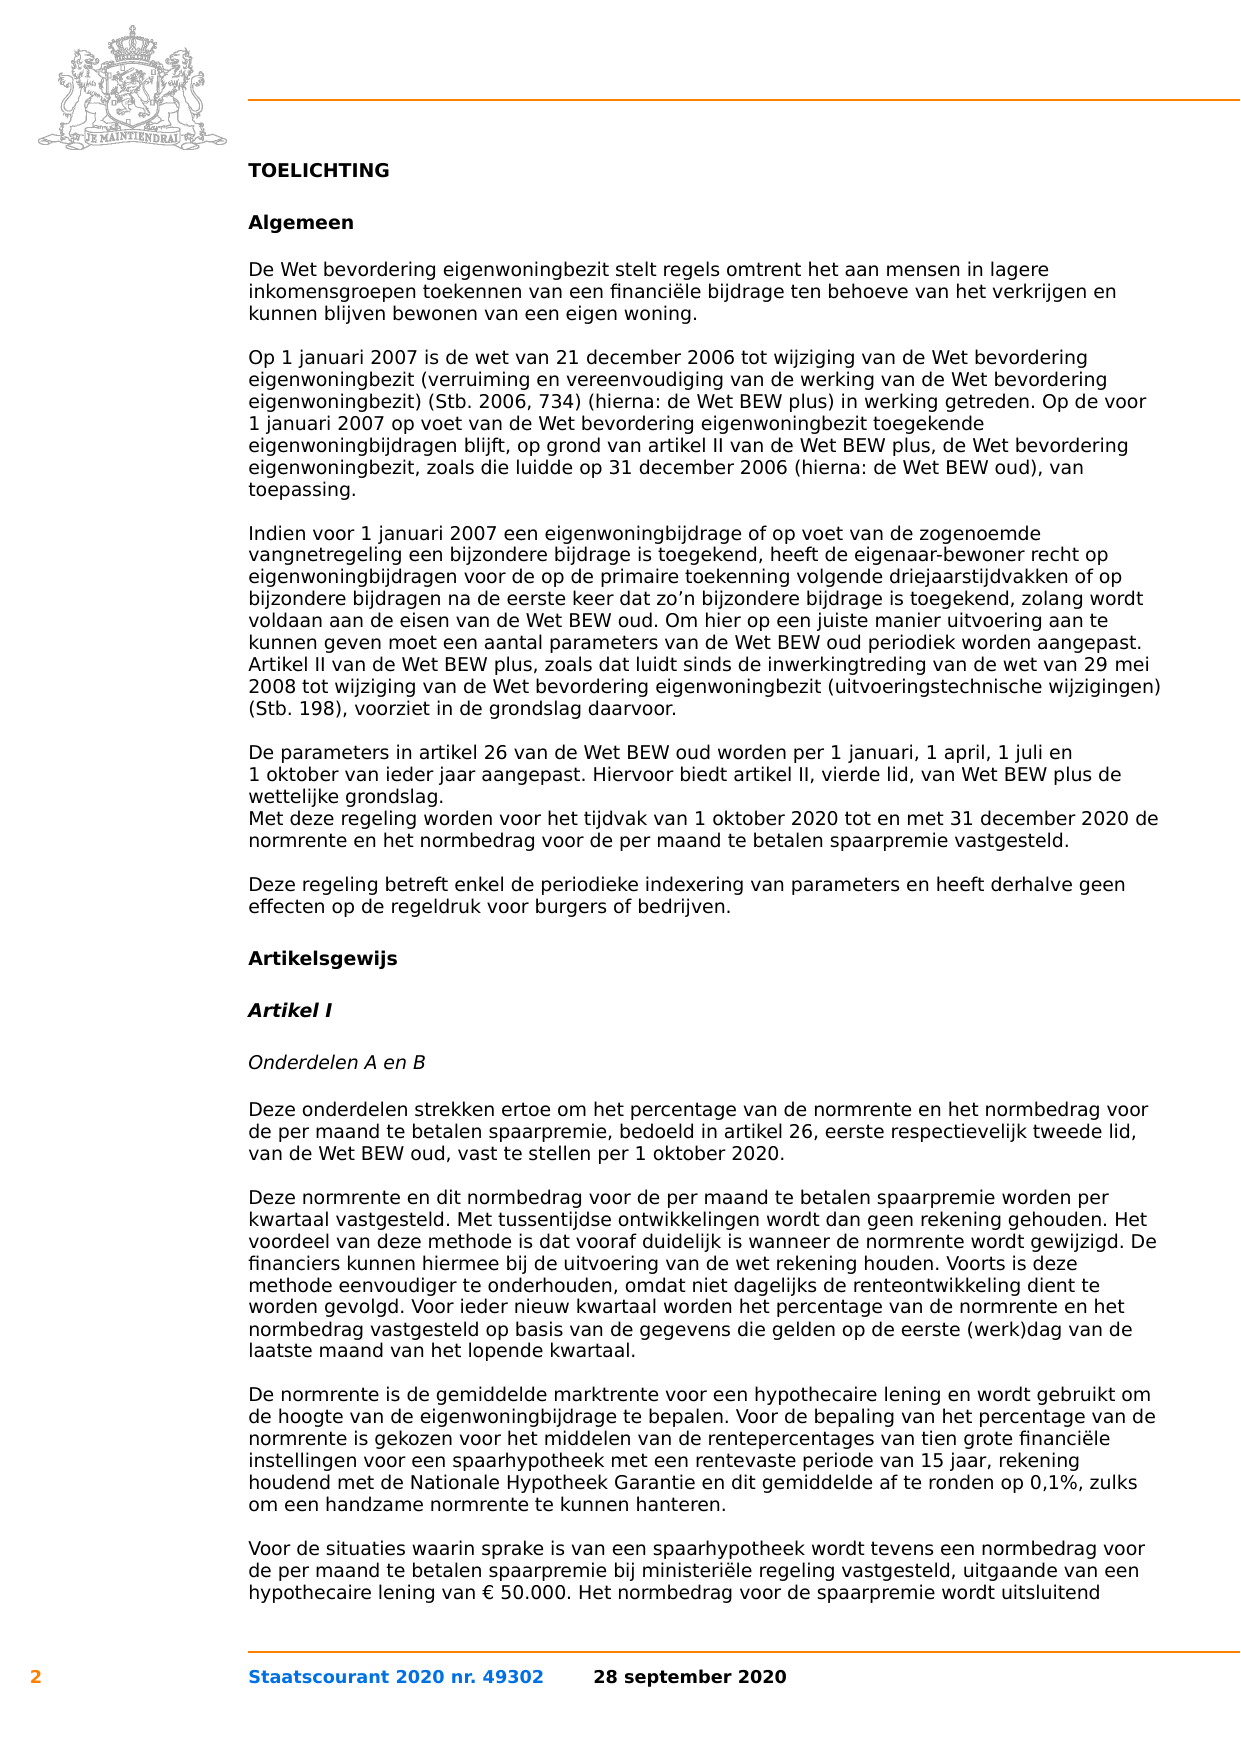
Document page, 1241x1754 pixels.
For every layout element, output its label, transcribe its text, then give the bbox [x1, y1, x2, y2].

subtitle TOELICHTING [248, 160, 1163, 182]
text De Wet bevordering eigenwoningbezit stelt regels omtrent het aan mensen in lagere inkomensgroepen toekennen van een financiële bijdrage ten behoeve van het verkrijgen en kunnen blijven bewonen van een eigen woning. [248, 259, 1163, 325]
text Deze regeling betreft enkel de periodieke indexering van parameters en heeft derhalve geen effecten op de regeldruk voor burgers of bedrijven. [248, 874, 1163, 918]
text Met deze regeling worden voor het tijdvak van 1 oktober 2020 tot en met 31 december 2020 de normrente en het normbedrag voor de per maand te betalen spaarpremie vastgesteld. [248, 808, 1163, 852]
subtitle Artikelsgewijs [248, 948, 1163, 970]
text Op 1 januari 2007 is de wet van 21 december 2006 tot wijziging van de Wet bevordering eigenwoningbezit (verruiming en vereenvoudiging van de werking van de Wet bevordering eigenwoningbezit) (Stb. 2006, 734) (hierna: de Wet BEW plus) in werking getreden. Op de voor 1 januari 2007 op voet van de Wet bevordering eigenwoningbezit toegekende eigenwoningbijdragen blijft, op grond van artikel II van de Wet BEW plus, de Wet bevordering eigenwoningbezit, zoals die luidde op 31 december 2006 (hierna: de Wet BEW oud), van toepassing. [248, 347, 1163, 501]
text Indien voor 1 januari 2007 een eigenwoningbijdrage of op voet van de zogenoemde vangnetregeling een bijzondere bijdrage is toegekend, heeft de eigenaar-bewoner recht op eigenwoningbijdragen voor de op de primaire toekenning volgende driejaarstijdvakken of op bijzondere bijdragen na de eerste keer dat zo’n bijzondere bijdrage is toegekend, zolang wordt voldaan aan de eisen van de Wet BEW oud. Om hier op een juiste manier uitvoering aan te kunnen geven moet een aantal parameters van de Wet BEW oud periodiek worden aangepast. Artikel II van de Wet BEW plus, zoals dat luidt sinds de inwerkingtreding van de wet van 29 mei 2008 tot wijziging van de Wet bevordering eigenwoningbezit (uitvoeringstechnische wijzigingen) (Stb. 198), voorziet in de grondslag daarvoor. [248, 522, 1163, 720]
subtitle Artikel I [248, 1000, 1163, 1022]
text Voor de situaties waarin sprake is van een spaarhypotheek wordt tevens een normbedrag voor de per maand te betalen spaarpremie bij ministeriële regeling vastgesteld, uitgaande van een hypothecaire lening van € 50.000. Het normbedrag voor de spaarpremie wordt uitsluitend [248, 1538, 1163, 1604]
text De normrente is de gemiddelde marktrente voor een hypothecaire lening en wordt gebruikt om de hoogte van de eigenwoningbijdrage te bepalen. Voor de bepaling van het percentage van de normrente is gekozen voor het middelen van de rentepercentages van tien grote financiële instellingen voor een spaarhypotheek met een rentevaste periode van 15 jaar, rekening houdend met de Nationale Hypotheek Garantie en dit gemiddelde af te ronden op 0,1%, zulks om een handzame normrente te kunnen hanteren. [248, 1384, 1163, 1516]
subtitle Algemeen [248, 212, 1163, 234]
text De parameters in artikel 26 van de Wet BEW oud worden per 1 januari, 1 april, 1 juli en 1 oktober van ieder jaar aangepast. Hiervoor biedt artikel II, vierde lid, van Wet BEW plus de wettelijke grondslag. [248, 742, 1163, 808]
text Deze normrente en dit normbedrag voor de per maand te betalen spaarpremie worden per kwartaal vastgesteld. Met tussentijdse ontwikkelingen wordt dan geen rekening gehouden. Het voordeel van deze methode is dat vooraf duidelijk is wanneer de normrente wordt gewijzigd. De financiers kunnen hiermee bij de uitvoering van de wet rekening houden. Voorts is deze methode eenvoudiger te onderhouden, omdat niet dagelijks de renteontwikkeling dient te worden gevolgd. Voor ieder nieuw kwartaal worden het percentage van de normrente en het normbedrag vastgesteld op basis van de gegevens die gelden op de eerste (werk)dag van de laatste maand van het lopende kwartaal. [248, 1187, 1163, 1362]
picture [38, 25, 227, 150]
subtitle Onderdelen A en B [248, 1052, 1163, 1074]
text Deze onderdelen strekken ertoe om het percentage van de normrente en het normbedrag voor de per maand te betalen spaarpremie, bedoeld in artikel 26, eerste respectievelijk tweede lid, van de Wet BEW oud, vast te stellen per 1 oktober 2020. [248, 1099, 1163, 1165]
